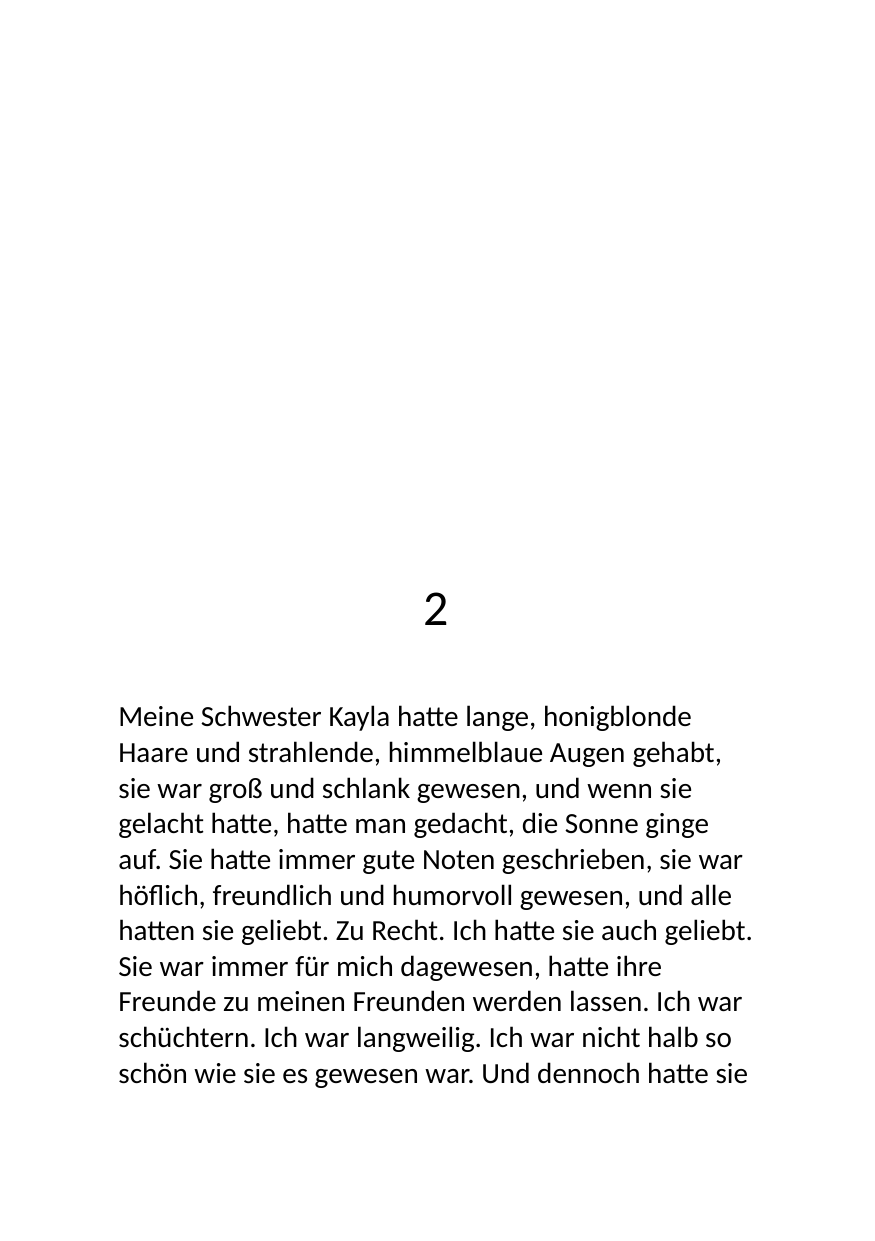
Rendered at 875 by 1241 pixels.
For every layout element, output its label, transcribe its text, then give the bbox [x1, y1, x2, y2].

text Meine Schwester Kayla hatte lange, honigblonde Haare und strahlende, himmelblaue Augen gehabt, sie war groß und schlank gewesen, und wenn sie gelacht hatte, hatte man gedacht, die Sonne ginge auf. Sie hatte immer gute Noten geschrieben, sie war höflich, freundlich und humorvoll gewesen, und alle hatten sie geliebt. Zu Recht. Ich hatte sie auch geliebt. Sie war immer für mich dagewesen, hatte ihre Freunde zu meinen Freunden werden lassen. Ich war schüchtern. Ich war langweilig. Ich war nicht halb so schön wie sie es gewesen war. Und dennoch hatte sie [118, 698, 756, 1090]
text 2 [118, 576, 756, 637]
